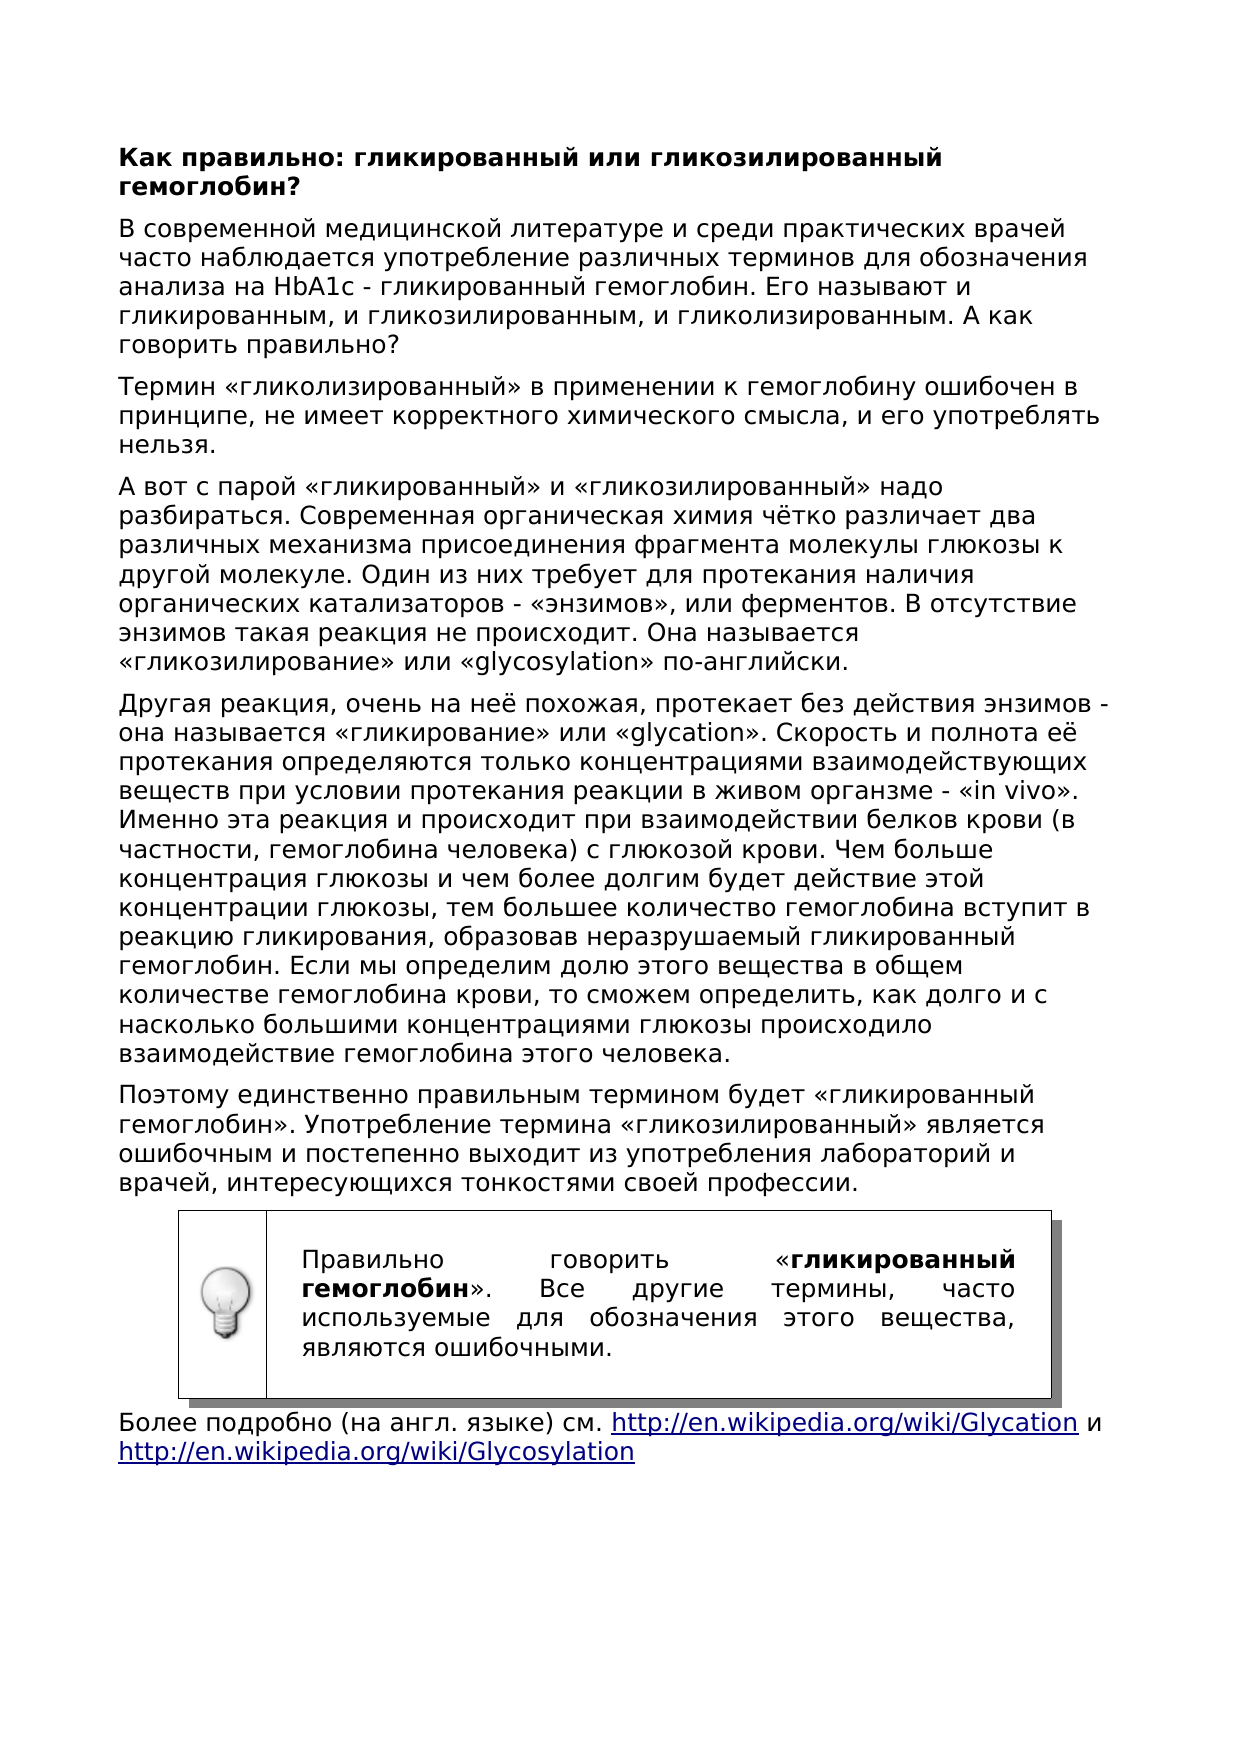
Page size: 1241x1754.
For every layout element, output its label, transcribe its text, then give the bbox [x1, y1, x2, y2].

picture [190, 1266, 266, 1342]
table_header Правильно говорить «гликированный гемоглобин». Все другие термины, часто используемые для обозначения этого вещества, являются ошибочными. [267, 1211, 1051, 1397]
text В современной медицинской литературе и среди практических врачей часто наблюдается употребление различных терминов для обозначения анализа на HbA1c - гликированный гемоглобин. Его называют и гликированным, и гликозилированным, и гликолизированным. А как говорить правильно? [118, 214, 1122, 360]
subtitle Как правильно: гликированный или гликозилированный гемоглобин? [118, 143, 1122, 201]
text Термин «гликолизированный» в применении к гемоглобину ошибочен в принципе, не имеет корректного химического смысла, и его употреблять нельзя. [118, 372, 1122, 460]
table_header [179, 1211, 266, 1397]
text А вот с парой «гликированный» и «гликозилированный» надо разбираться. Современная органическая химия чётко различает два различных механизма присоединения фрагмента молекулы глюкозы к другой молекуле. Один из них требует для протекания наличия органических катализаторов - «энзимов», или ферментов. В отсутствие энзимов такая реакция не происходит. Она называется «гликозилирование» или «glycosylation» по-английски. [118, 472, 1122, 676]
text Поэтому единственно правильным термином будет «гликированный гемоглобин». Употребление термина «гликозилированный» является ошибочным и постепенно выходит из употребления лабораторий и врачей, интересующихся тонкостями своей профессии. [118, 1081, 1122, 1197]
text Другая реакция, очень на неё похожая, протекает без действия энзимов - она называется «гликирование» или «glycation». Скорость и полнота её протекания определяются только концентрациями взаимодействующих веществ при условии протекания реакции в живом органзме - «in vivo». Именно эта реакция и происходит при взаимодействии белков крови (в частности, гемоглобина человека) с глюкозой крови. Чем больше концентрация глюкозы и чем более долгим будет действие этой концентрации глюкозы, тем большее количество гемоглобина вступит в реакцию гликирования, образовав неразрушаемый гликированный гемоглобин. Если мы определим долю этого вещества в общем количестве гемоглобина крови, то сможем определить, как долго и с насколько большими концентрациями глюкозы происходило взаимодействие гемоглобина этого человека. [118, 689, 1122, 1068]
text Более подробно (на англ. языке) см. http://en.wikipedia.org/wiki/Glycation и http://en.wikipedia.org/wiki/Glycosylation [118, 1408, 1122, 1466]
